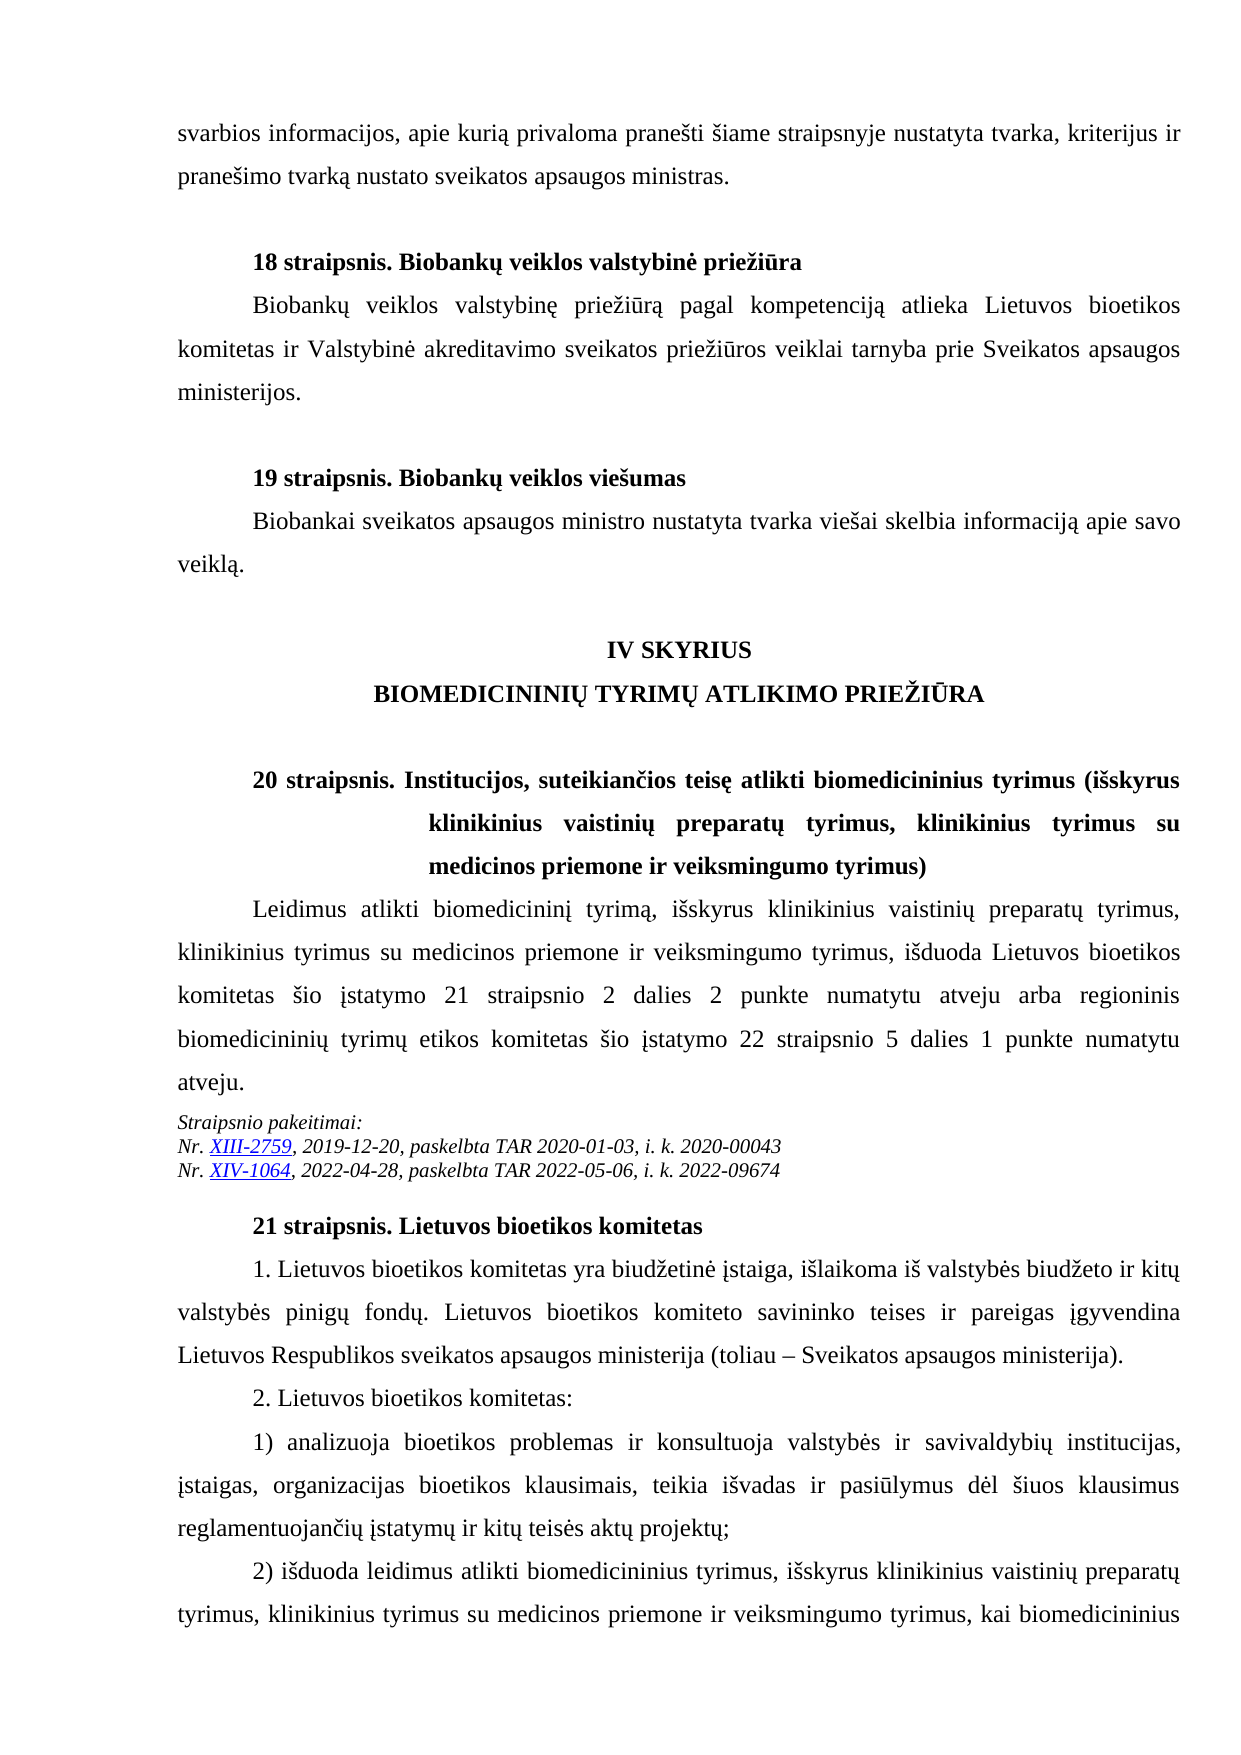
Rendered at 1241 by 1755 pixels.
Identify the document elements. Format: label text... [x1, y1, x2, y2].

text 18 straipsnis. Biobankų veiklos valstybinė priežiūra [177, 247, 1181, 276]
text 1. Lietuvos bioetikos komitetas yra biudžetinė įstaiga, išlaikoma iš valstybės biudžeto ir kitų valstybės pinigų fondų. Lietuvos bioetikos komiteto savininko teises ir pareigas įgyvendina Lietuvos Respublikos sveikatos apsaugos ministerija (toliau – Sveikatos apsaugos ministerija). [177, 1254, 1181, 1369]
text IV SKYRIUS [177, 636, 1181, 664]
text Nr. XIII-2759, 2019-12-20, paskelbta TAR 2020-01-03, i. k. 2020-00043 [177, 1134, 1181, 1158]
text Biobankų veiklos valstybinę priežiūrą pagal kompetenciją atlieka Lietuvos bioetikos komitetas ir Valstybinė akreditavimo sveikatos priežiūros veiklai tarnyba prie Sveikatos apsaugos ministerijos. [177, 291, 1181, 406]
text 1) analizuoja bioetikos problemas ir konsultuoja valstybės ir savivaldybių institucijas, įstaigas, organizacijas bioetikos klausimais, teikia išvadas ir pasiūlymus dėl šiuos klausimus reglamentuojančių įstatymų ir kitų teisės aktų projektų; [177, 1427, 1181, 1542]
text Straipsnio pakeitimai: [177, 1110, 1181, 1134]
text 2. Lietuvos bioetikos komitetas: [177, 1383, 1181, 1412]
text 19 straipsnis. Biobankų veiklos viešumas [177, 463, 1181, 492]
text Leidimus atlikti biomedicininį tyrimą, išskyrus klinikinius vaistinių preparatų tyrimus, klinikinius tyrimus su medicinos priemone ir veiksmingumo tyrimus, išduoda Lietuvos bioetikos komitetas šio įstatymo 21 straipsnio 2 dalies 2 punkte numatytu atveju arba regioninis biomedicininių tyrimų etikos komitetas šio įstatymo 22 straipsnio 5 dalies 1 punkte numatytu atveju. [177, 894, 1181, 1096]
text 21 straipsnis. Lietuvos bioetikos komitetas [177, 1211, 1181, 1240]
text svarbios informacijos, apie kurią privaloma pranešti šiame straipsnyje nustatyta tvarka, kriterijus ir pranešimo tvarką nustato sveikatos apsaugos ministras. [177, 118, 1181, 190]
text BIOMEDICININIŲ TYRIMŲ ATLIKIMO PRIEŽIŪRA [177, 679, 1181, 707]
text Biobankai sveikatos apsaugos ministro nustatyta tvarka viešai skelbia informaciją apie savo veiklą. [177, 506, 1181, 578]
text 2) išduoda leidimus atlikti biomedicininius tyrimus, išskyrus klinikinius vaistinių preparatų tyrimus, klinikinius tyrimus su medicinos priemone ir veiksmingumo tyrimus, kai biomedicininius [177, 1556, 1181, 1628]
text Nr. XIV-1064, 2022-04-28, paskelbta TAR 2022-05-06, i. k. 2022-09674 [177, 1158, 1181, 1182]
text 20 straipsnis. Institucijos, suteikiančios teisę atlikti biomedicininius tyrimus (išskyrus klinikinius vaistinių preparatų tyrimus, klinikinius tyrimus su medicinos priemone ir veiksmingumo tyrimus) [252, 765, 1181, 880]
